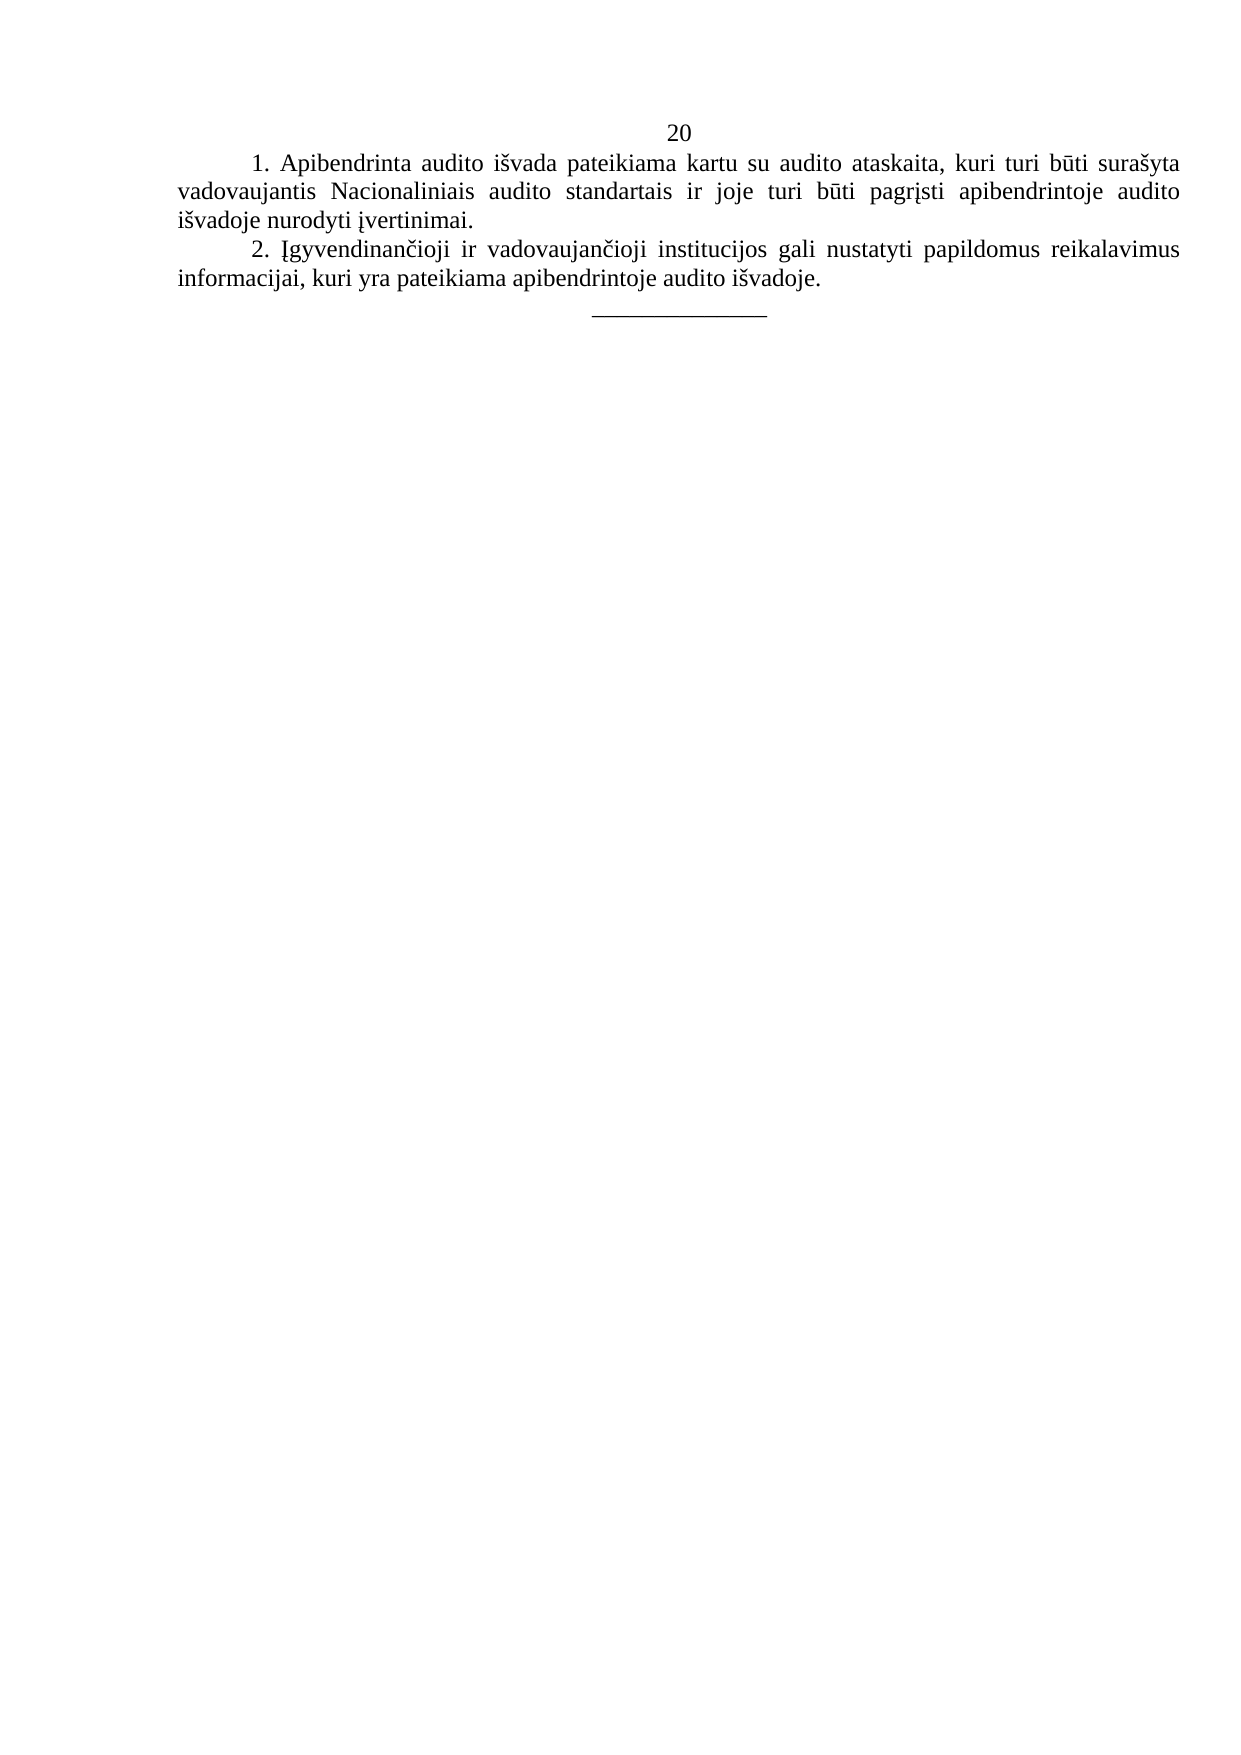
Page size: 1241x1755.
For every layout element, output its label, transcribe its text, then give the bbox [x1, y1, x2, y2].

text 2. Įgyvendinančioji ir vadovaujančioji institucijos gali nustatyti papildomus reikalavimus informacijai, kuri yra pateikiama apibendrintoje audito išvadoje. [177, 234, 1181, 291]
text 1. Apibendrinta audito išvada pateikiama kartu su audito ataskaita, kuri turi būti surašyta vadovaujantis Nacionaliniais audito standartais ir joje turi būti pagrįsti apibendrintoje audito išvadoje nurodyti įvertinimai. [177, 148, 1181, 234]
text ______________ [177, 291, 1181, 320]
